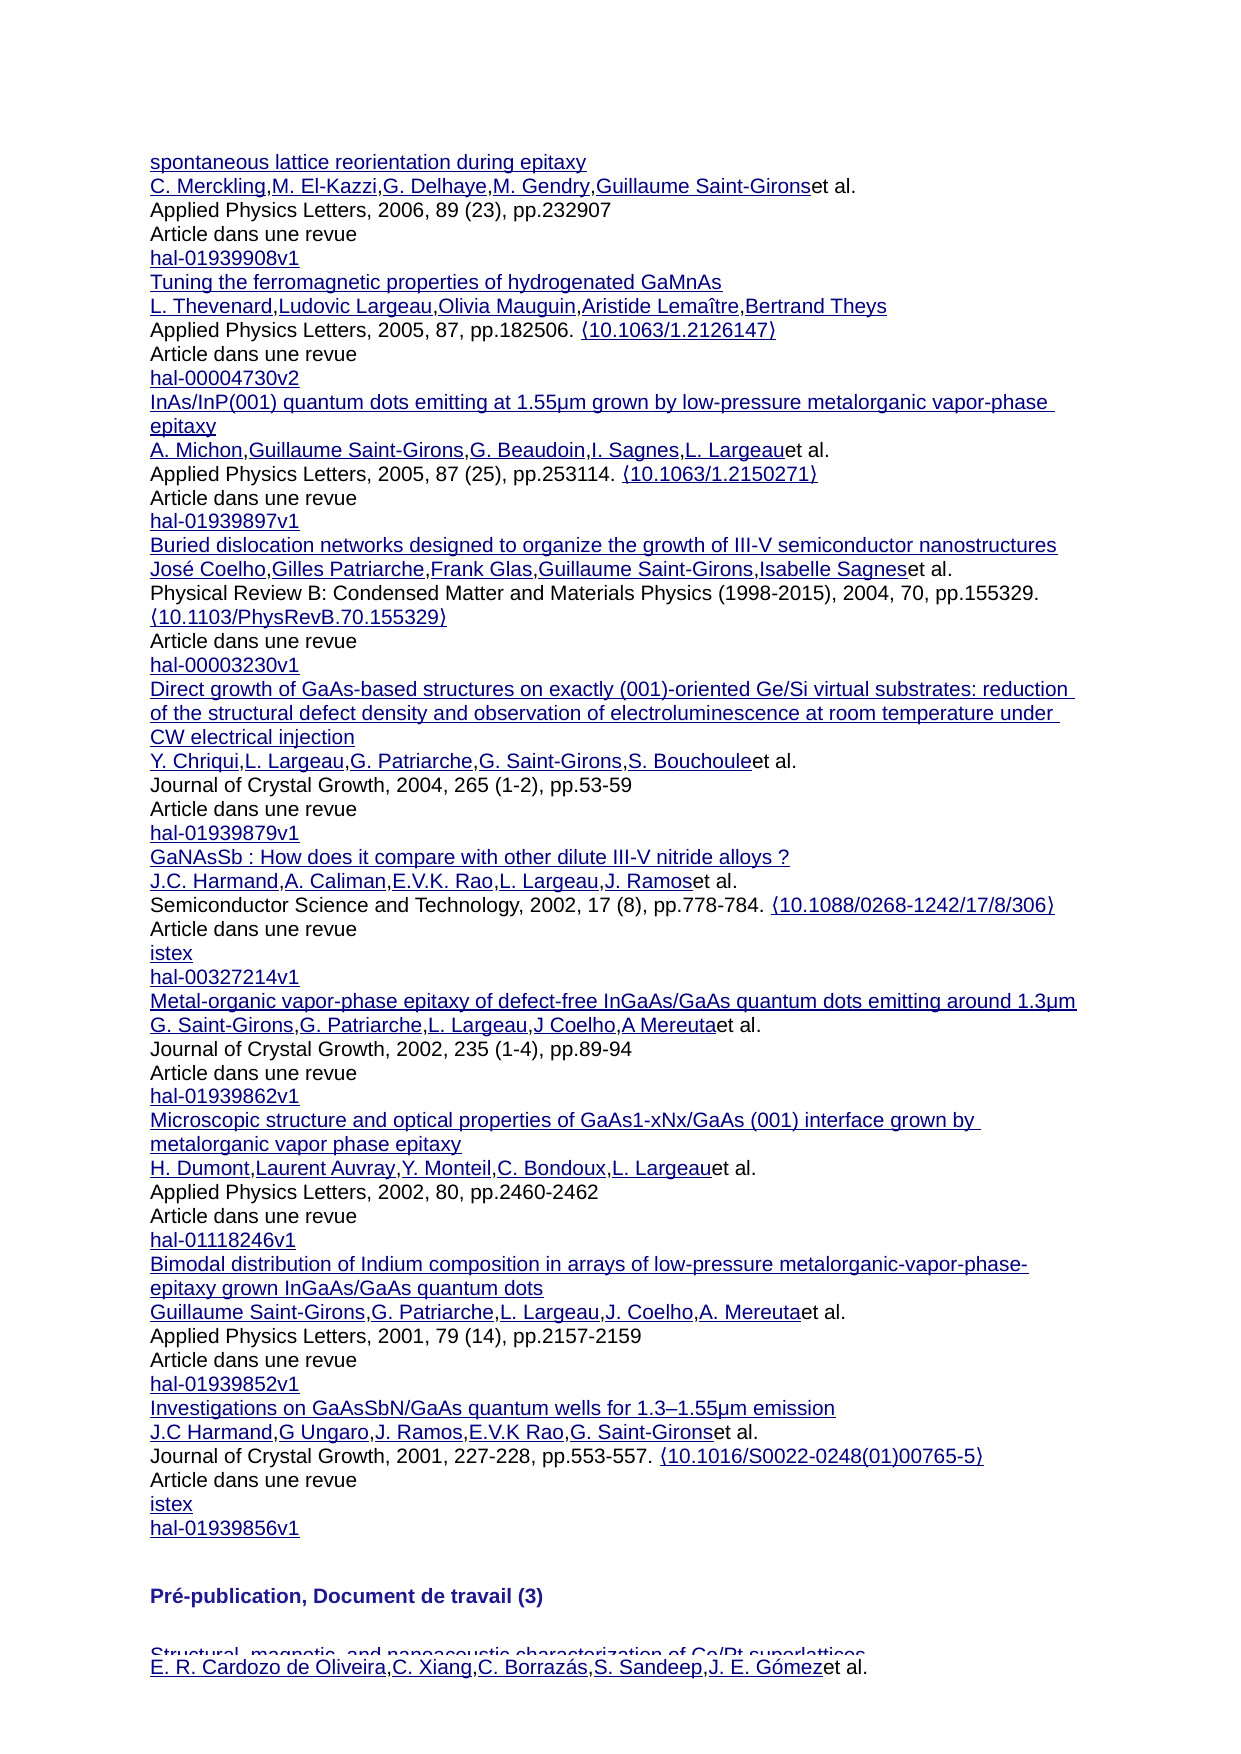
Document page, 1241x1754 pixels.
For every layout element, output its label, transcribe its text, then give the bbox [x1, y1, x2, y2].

table_cell Direct growth of GaAs-based structures on exactly (001)-oriented Ge/Si virtual substrates: reduction of the structural defect density and observation of electroluminescence at room temperature under CW electrical injection Y. Chriqui,L. Largeau,G. Patriarche,G. Saint-Girons,S. Bouchouleet al. Journal of Crystal Growth, 2004, 265 (1-2), pp.53-59 Article dans une revue hal-01939879v1 [150, 677, 1090, 845]
subtitle Pré-publication, Document de travail (3) [150, 1584, 1090, 1608]
table_cell Bimodal distribution of Indium composition in arrays of low-pressure metalorganic-vapor-phase-epitaxy grown InGaAs/GaAs quantum dots Guillaume Saint-Girons,G. Patriarche,L. Largeau,J. Coelho,A. Mereutaet al. Applied Physics Letters, 2001, 79 (14), pp.2157-2159 Article dans une revue hal-01939852v1 [150, 1252, 1090, 1396]
table_cell Investigations on GaAsSbN/GaAs quantum wells for 1.3–1.55μm emission J.C Harmand,G Ungaro,J. Ramos,E.V.K Rao,G. Saint-Gironset al. Journal of Crystal Growth, 2001, 227-228, pp.553-557. ⟨10.1016/S0022-0248(01)00765-5⟩ Article dans une revue istex hal-01939856v1 [150, 1396, 1090, 1539]
table_cell InAs/InP(001) quantum dots emitting at 1.55μm grown by low-pressure metalorganic vapor-phase epitaxy A. Michon,Guillaume Saint-Girons,G. Beaudoin,I. Sagnes,L. Largeauet al. Applied Physics Letters, 2005, 87 (25), pp.253114. ⟨10.1063/1.2150271⟩ Article dans une revue hal-01939897v1 [150, 390, 1090, 533]
table_cell Metal-organic vapor-phase epitaxy of defect-free InGaAs/GaAs quantum dots emitting around 1.3μm G. Saint-Girons,G. Patriarche,L. Largeau,J Coelho,A Mereutaet al. Journal of Crystal Growth, 2002, 235 (1-4), pp.89-94 Article dans une revue hal-01939862v1 [150, 989, 1090, 1108]
table_cell GaNAsSb : How does it compare with other dilute III-V nitride alloys ? J.C. Harmand,A. Caliman,E.V.K. Rao,L. Largeau,J. Ramoset al. Semiconductor Science and Technology, 2002, 17 (8), pp.778-784. ⟨10.1088/0268-1242/17/8/306⟩ Article dans une revue istex hal-00327214v1 [150, 845, 1090, 988]
table_cell Pseudomorphic molecular beam epitaxy growth of γ-Al2O3(001) on Si(001) and evidence for spontaneous lattice reorientation during epitaxy C. Merckling,M. El-Kazzi,G. Delhaye,M. Gendry,Guillaume Saint-Gironset al. Applied Physics Letters, 2006, 89 (23), pp.232907 Article dans une revue hal-01939908v1 [150, 150, 1090, 270]
table_cell Tuning the ferromagnetic properties of hydrogenated GaMnAs L. Thevenard,Ludovic Largeau,Olivia Mauguin,Aristide Lemaître,Bertrand Theys Applied Physics Letters, 2005, 87, pp.182506. ⟨10.1063/1.2126147⟩ Article dans une revue hal-00004730v2 [150, 270, 1090, 389]
table_cell Buried dislocation networks designed to organize the growth of III-V semiconductor nanostructures José Coelho,Gilles Patriarche,Frank Glas,Guillaume Saint-Girons,Isabelle Sagneset al. Physical Review B: Condensed Matter and Materials Physics (1998-2015), 2004, 70, pp.155329. ⟨10.1103/PhysRevB.70.155329⟩ Article dans une revue hal-00003230v1 [150, 533, 1090, 677]
table_header Structural, magnetic, and nanoacoustic characterization of Co/Pt superlattices E. R. Cardozo de Oliveira,C. Xiang,C. Borrazás,S. Sandeep,J. E. Gómezet al. [150, 1643, 1090, 1679]
table_cell Microscopic structure and optical properties of GaAs1-xNx/GaAs (001) interface grown by metalorganic vapor phase epitaxy H. Dumont,Laurent Auvray,Y. Monteil,C. Bondoux,L. Largeauet al. Applied Physics Letters, 2002, 80, pp.2460-2462 Article dans une revue hal-01118246v1 [150, 1108, 1090, 1252]
